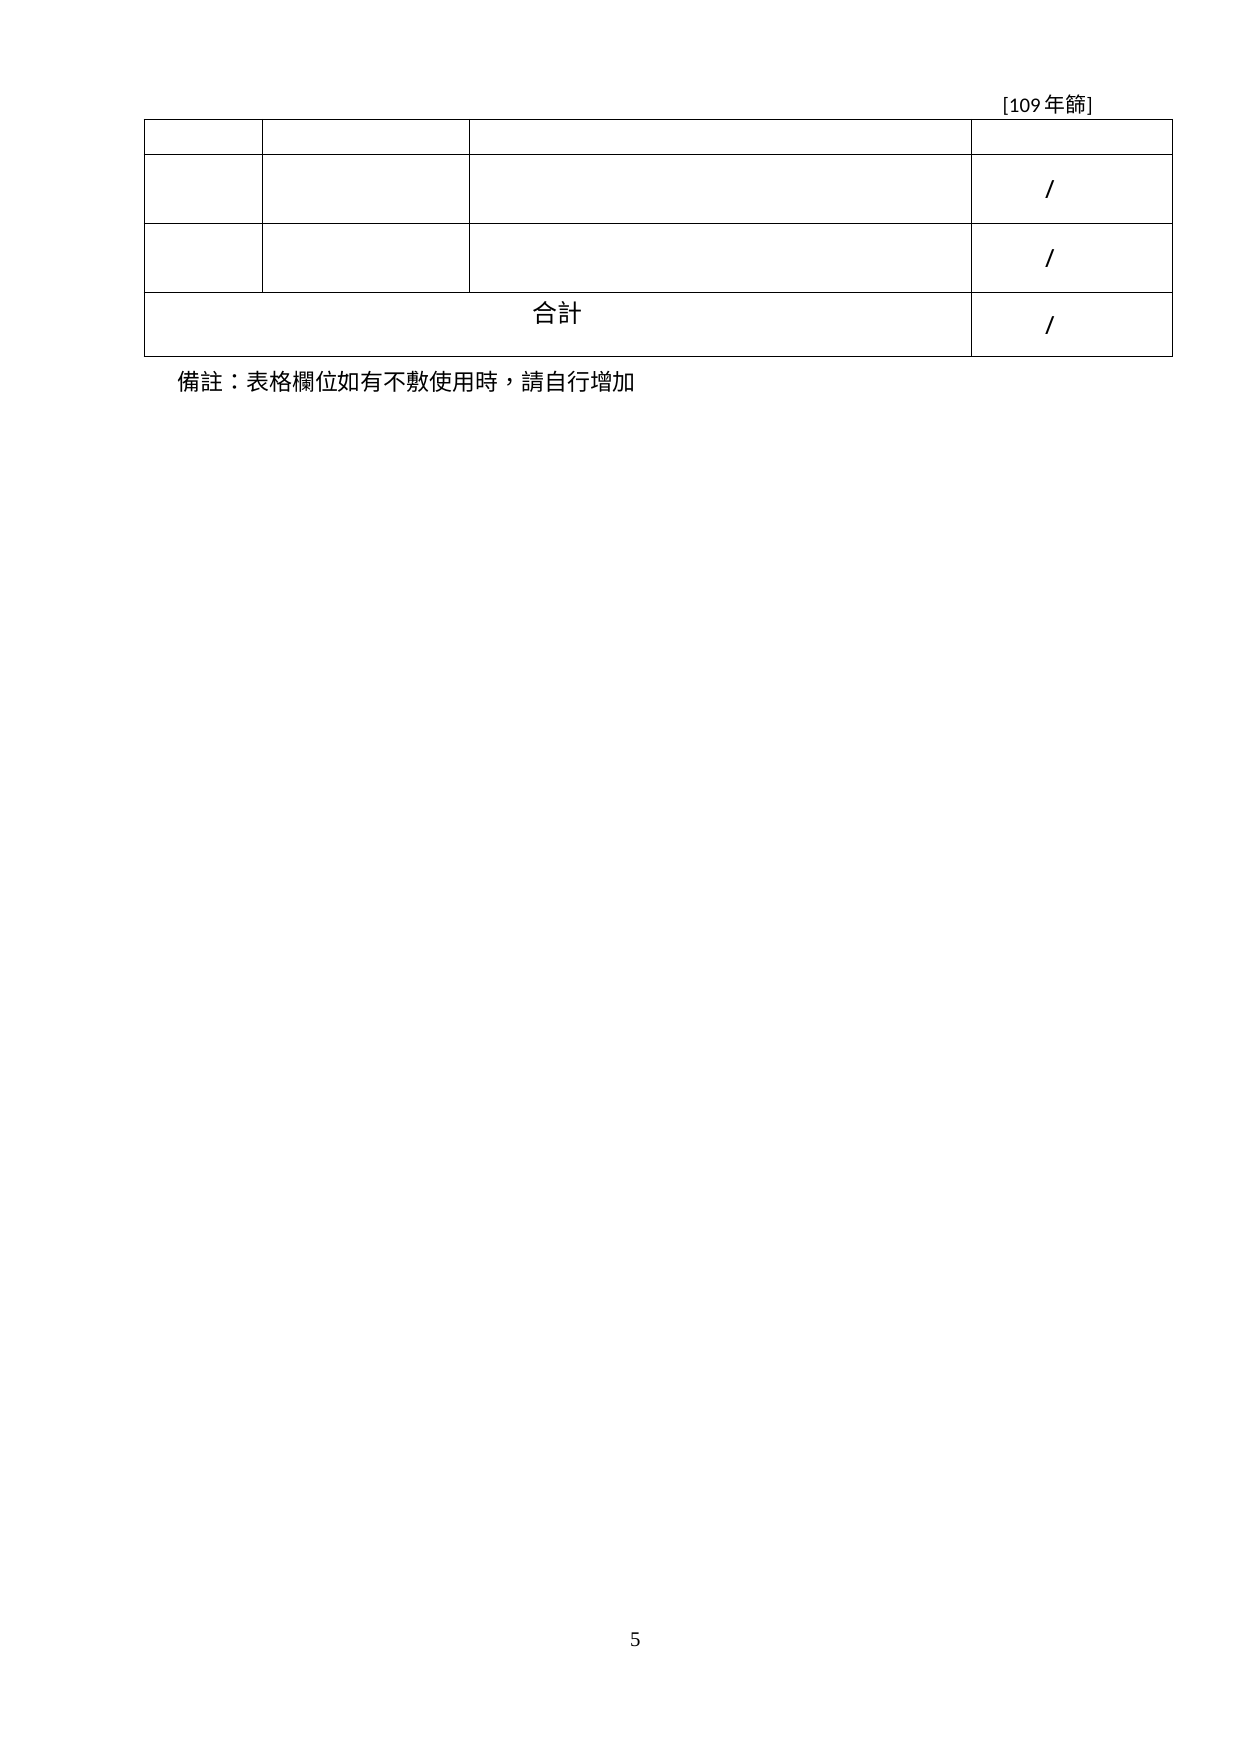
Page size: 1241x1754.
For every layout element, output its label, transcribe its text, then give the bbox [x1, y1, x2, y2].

table_cell [145, 224, 262, 292]
table_cell [145, 155, 262, 223]
table_cell [972, 120, 1172, 154]
table_cell / [972, 224, 1172, 292]
table_cell [145, 120, 262, 154]
text 備註：表格欄位如有不敷使用時，請自行增加 [177, 363, 1092, 397]
table_cell / [972, 293, 1172, 356]
table_cell [263, 224, 469, 292]
table_cell [263, 155, 469, 223]
table_cell [470, 224, 971, 292]
table_cell [470, 120, 971, 154]
table_cell 合計 [145, 293, 971, 356]
table_cell [470, 155, 971, 223]
table_cell [263, 120, 469, 154]
table_cell / [972, 155, 1172, 223]
